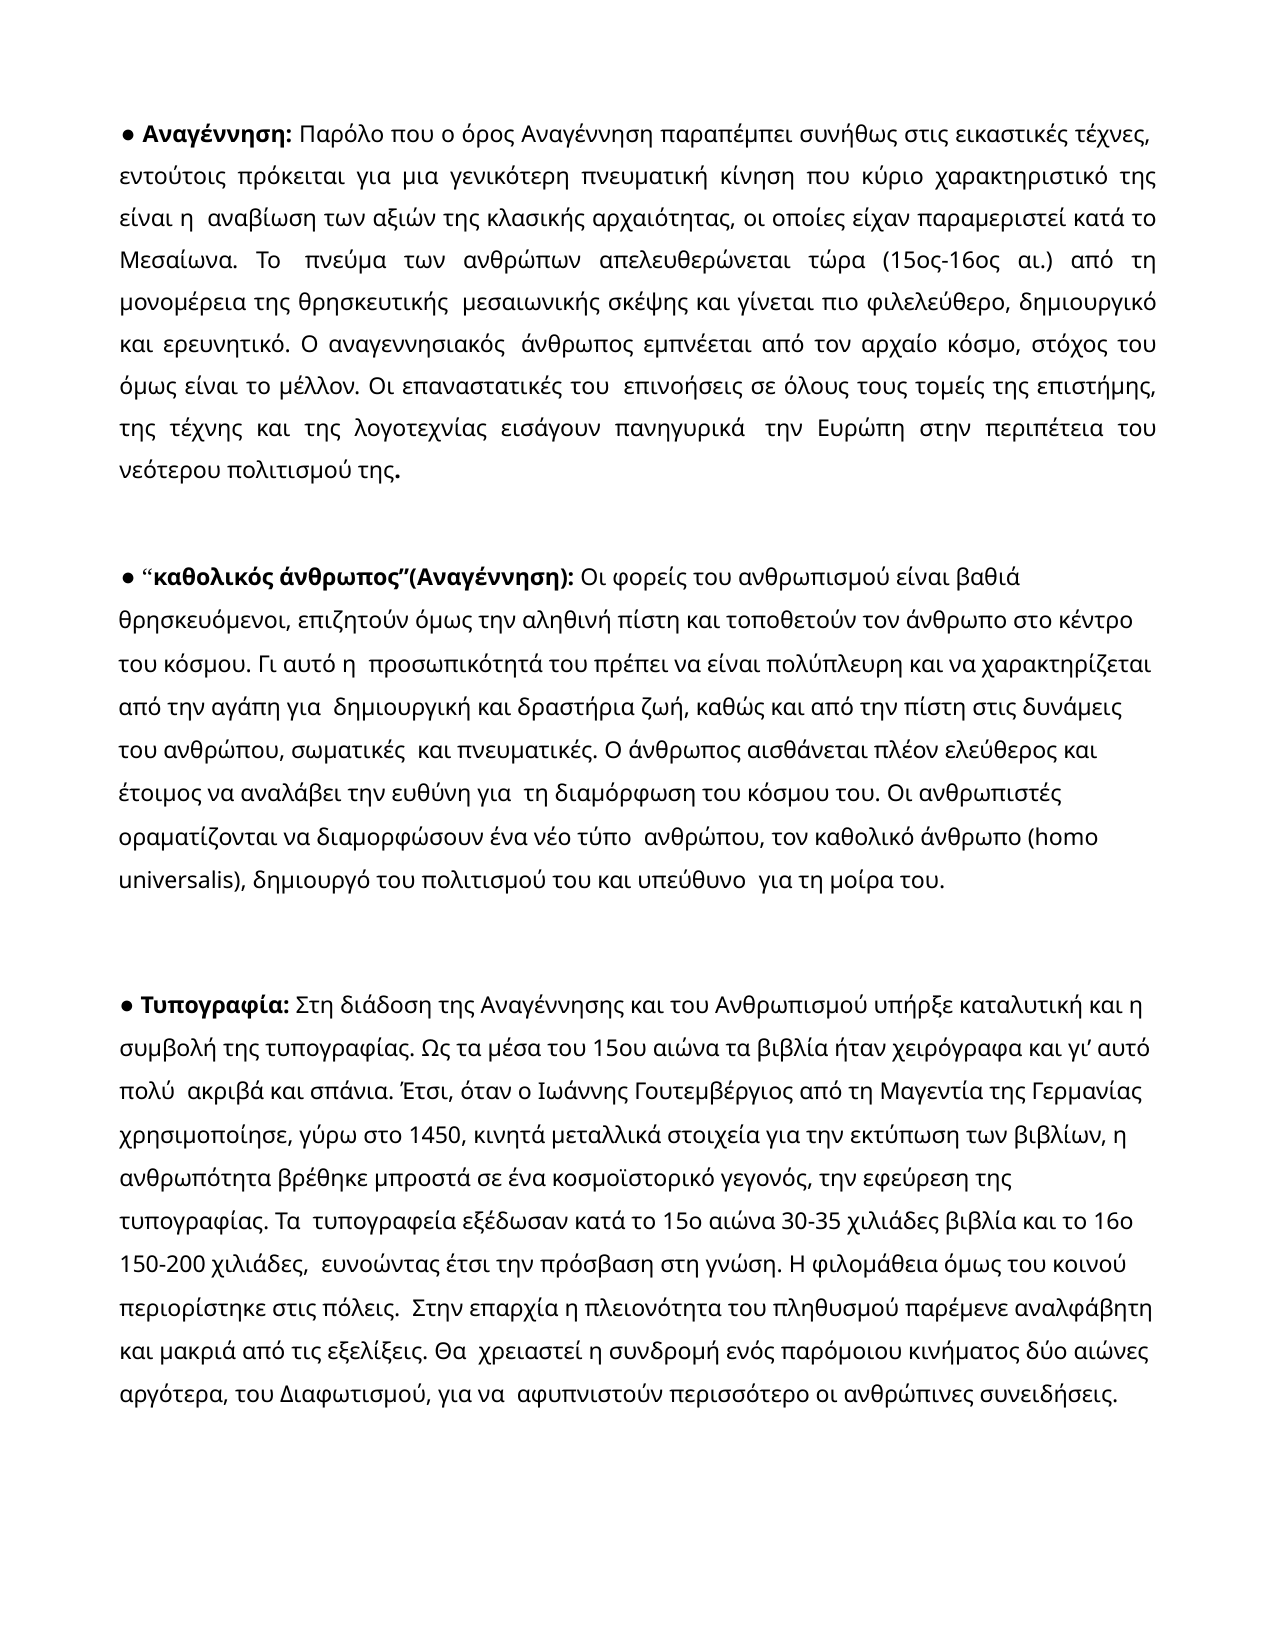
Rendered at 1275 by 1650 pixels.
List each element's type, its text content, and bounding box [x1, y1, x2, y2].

text ● Τυπογραφία: Στη διάδοση της Αναγέννησης και του Ανθρωπισμού υπήρξε καταλυτική και η συμβολή της τυπογραφίας. Ως τα μέσα του 15ου αιώνα τα βιβλία ήταν χειρόγραφα και γι’ αυτό πολύ ακριβά και σπάνια. Έτσι, όταν ο Ιωάννης Γουτεμβέργιος από τη Μαγεντία της Γερμανίας χρησιμοποίησε, γύρω στο 1450, κινητά μεταλλικά στοιχεία για την εκτύπωση των βιβλίων, η ανθρωπότητα βρέθηκε μπροστά σε ένα κοσμοϊστορικό γεγονός, την εφεύρεση της τυπογραφίας. Τα τυπογραφεία εξέδωσαν κατά το 15ο αιώνα 30-35 χιλιάδες βιβλία και το 16ο 150-200 χιλιάδες, ευνοώντας έτσι την πρόσβαση στη γνώση. Η φιλομάθεια όμως του κοινού περιορίστηκε στις πόλεις. Στην επαρχία η πλειονότητα του πληθυσμού παρέμενε αναλφάβητη και μακριά από τις εξελίξεις. Θα χρειαστεί η συνδρομή ενός παρόμοιου κινήματος δύο αιώνες αργότερα, του Διαφωτισμού, για να αφυπνιστούν περισσότερο οι ανθρώπινες συνειδήσεις. [119, 989, 1157, 1409]
text ● Αναγέννηση: Παρόλο που ο όρος Αναγέννηση παραπέμπει συνήθως στις εικαστικές τέχνες, εντούτοις πρόκειται για μια γενικότερη πνευματική κίνηση που κύριο χαρακτηριστικό της είναι η αναβίωση των αξιών της κλασικής αρχαιότητας, οι οποίες είχαν παραμεριστεί κατά το Μεσαίωνα. Το πνεύμα των ανθρώπων απελευθερώνεται τώρα (15ος-16ος αι.) από τη μονομέρεια της θρησκευτικής μεσαιωνικής σκέψης και γίνεται πιο φιλελεύθερο, δημιουργικό και ερευνητικό. Ο αναγεννησιακός άνθρωπος εμπνέεται από τον αρχαίο κόσμο, στόχος του όμως είναι το μέλλον. Οι επαναστατικές του επινοήσεις σε όλους τους τομείς της επιστήμης, της τέχνης και της λογοτεχνίας εισάγουν πανηγυρικά την Ευρώπη στην περιπέτεια του νεότερου πολιτισμού της. [119, 118, 1157, 485]
text ● “καθολικός άνθρωπος”(Αναγέννηση): Οι φορείς του ανθρωπισμού είναι βαθιά θρησκευόμενοι, επιζητούν όμως την αληθινή πίστη και τοποθετούν τον άνθρωπο στο κέντρο του κόσμου. Γι αυτό η προσωπικότητά του πρέπει να είναι πολύπλευρη και να χαρακτηρίζεται από την αγάπη για δημιουργική και δραστήρια ζωή, καθώς και από την πίστη στις δυνάμεις του ανθρώπου, σωματικές και πνευματικές. Ο άνθρωπος αισθάνεται πλέον ελεύθερος και έτοιμος να αναλάβει την ευθύνη για τη διαμόρφωση του κόσμου του. Οι ανθρωπιστές οραματίζονται να διαμορφώσουν ένα νέο τύπο ανθρώπου, τον καθολικό άνθρωπο (homo universalis), δημιουργό του πολιτισμού του και υπεύθυνο για τη μοίρα του. [118, 561, 1157, 895]
